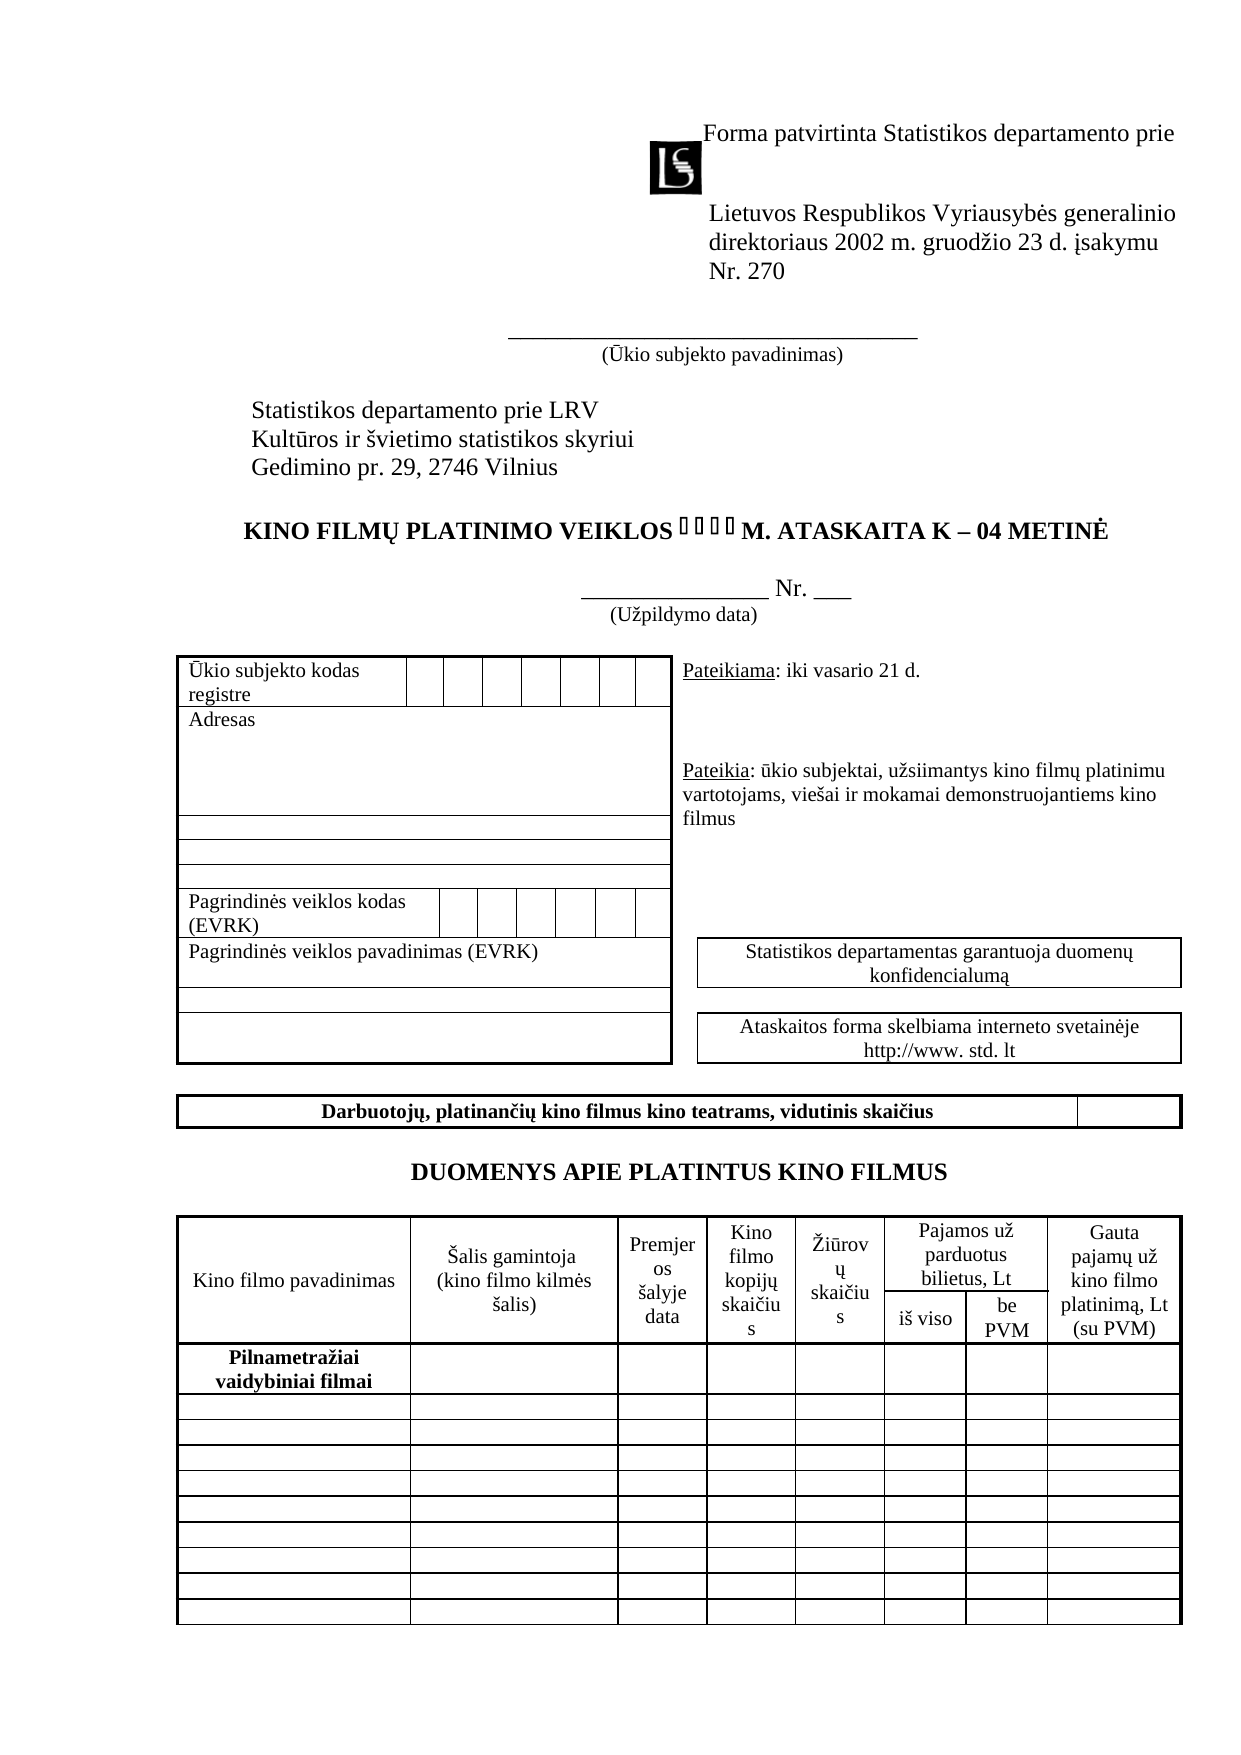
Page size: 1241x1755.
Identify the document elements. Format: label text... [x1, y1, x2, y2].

table_cell [796, 1471, 884, 1495]
table_cell Ataskaitos forma skelbiama interneto svetainėje http://www. std. lt [698, 1014, 1180, 1062]
text kino filmų platinimo veiklos     m. ataskaita K – 04 metinė [177, 510, 1181, 544]
table_header [600, 658, 635, 706]
text direktoriaus 2002 m. gruodžio 23 d. įsakymu [177, 227, 1187, 256]
table_cell [1048, 1600, 1179, 1623]
table_cell [673, 987, 698, 1012]
table_cell [556, 889, 595, 937]
table_cell [708, 1446, 795, 1470]
table_cell [1048, 1420, 1179, 1444]
table_cell [517, 889, 555, 937]
table_header [444, 658, 482, 706]
table_cell [411, 1446, 617, 1470]
table_cell [179, 840, 670, 864]
table_cell [1048, 1574, 1179, 1598]
table_cell [708, 1471, 795, 1495]
table_cell [179, 1420, 410, 1444]
table_cell [673, 864, 698, 888]
table_cell [796, 1497, 884, 1521]
table_cell [1048, 1446, 1179, 1470]
table_cell [179, 1013, 670, 1062]
table_cell [885, 1497, 965, 1521]
table_cell [1048, 1548, 1179, 1572]
table_header Žiūrovų skaičius [796, 1218, 884, 1342]
table_cell [885, 1548, 965, 1572]
text (Užpildymo data) [177, 602, 1181, 626]
table_cell [179, 865, 670, 888]
table_cell [619, 1548, 706, 1572]
table_cell [673, 1012, 697, 1062]
table_cell [619, 1471, 706, 1495]
table_cell [596, 889, 635, 937]
table_header Darbuotojų, platinančių kino filmus kino teatrams, vidutinis skaičius [179, 1097, 1077, 1126]
table_cell [179, 1574, 410, 1598]
table_cell Pagrindinės veiklos pavadinimas (EVRK) [179, 938, 670, 987]
table_cell Statistikos departamentas garantuoja duomenų konfidencialumą [698, 939, 1180, 987]
table_cell [619, 1395, 706, 1418]
table_cell [1048, 1471, 1179, 1495]
table_cell Pilnametražiai vaidybiniai filmai [179, 1345, 410, 1393]
table_cell [708, 1497, 795, 1521]
table_header Gauta pajamų už kino filmo platinimą, Lt (su PVM) [1048, 1218, 1179, 1342]
table_cell [411, 1420, 617, 1444]
table_cell [619, 1574, 706, 1598]
table_cell [619, 1497, 706, 1521]
table_cell [796, 1420, 884, 1444]
table_cell iš viso [885, 1292, 965, 1342]
table_cell [885, 1471, 965, 1495]
table_cell [698, 988, 1181, 1012]
table_cell [885, 1446, 965, 1470]
table_cell [967, 1345, 1047, 1393]
table_cell [1048, 1523, 1179, 1547]
table_cell [619, 1345, 706, 1393]
text Kultūros ir švietimo statistikos skyriui [177, 424, 1181, 452]
table_cell [708, 1574, 795, 1598]
table_header Kino filmo pavadinimas [179, 1218, 410, 1342]
table_cell [708, 1523, 795, 1547]
table_cell [179, 1523, 410, 1547]
table_cell [708, 1600, 795, 1623]
table_cell [967, 1420, 1047, 1444]
table_header Ūkio subjekto kodas registre [179, 658, 406, 706]
table_cell [179, 1395, 410, 1418]
text Gedimino pr. 29, 2746 Vilnius [177, 452, 1181, 481]
table_cell [179, 816, 670, 839]
table_header Šalis gamintoja (kino filmo kilmės šalis) [411, 1218, 617, 1342]
table_cell [796, 1574, 884, 1598]
table_cell [179, 988, 670, 1012]
table_cell [796, 1345, 884, 1393]
table_cell [179, 1446, 410, 1470]
table_cell [411, 1471, 617, 1495]
table_header [483, 658, 521, 706]
table_cell [967, 1497, 1047, 1521]
table_cell [885, 1523, 965, 1547]
table_header Pajamos už parduotus bilietus, Lt [885, 1218, 1047, 1290]
text Lietuvos Respublikos Vyriausybės generalinio [177, 198, 1187, 227]
table_cell [708, 1345, 795, 1393]
table_cell [1048, 1395, 1179, 1418]
table_cell [885, 1600, 965, 1623]
table_cell [967, 1395, 1047, 1418]
table_cell [708, 1395, 795, 1418]
table_cell [179, 1600, 410, 1623]
table_cell Adresas [179, 707, 670, 814]
text (Ūkio subjekto pavadinimas) [177, 342, 1181, 366]
table_cell [885, 1574, 965, 1598]
table_header Premjeros šalyje data [619, 1218, 706, 1342]
table_cell Pagrindinės veiklos kodas (EVRK) [179, 889, 439, 937]
table_cell [796, 1523, 884, 1547]
table_cell [673, 888, 1181, 937]
table_cell [478, 889, 516, 937]
table_cell [619, 1420, 706, 1444]
table_cell [796, 1446, 884, 1470]
table_cell [967, 1574, 1047, 1598]
table_header [561, 658, 599, 706]
table_cell [636, 889, 670, 937]
table_cell [967, 1548, 1047, 1572]
table_header [522, 658, 560, 706]
table_cell [796, 1395, 884, 1418]
table_cell [698, 864, 1181, 888]
table_header Pateikiama: iki vasario 21 d. [673, 655, 1181, 757]
table_cell [885, 1420, 965, 1444]
table_cell [885, 1345, 965, 1393]
table_cell [708, 1548, 795, 1572]
table_cell [179, 1471, 410, 1495]
table_cell [1048, 1345, 1179, 1393]
table_cell be PVM [967, 1292, 1047, 1342]
table_cell [708, 1420, 795, 1444]
table_header Kino filmo kopijų skaičius [708, 1218, 795, 1342]
table_cell [619, 1446, 706, 1470]
table_cell [967, 1600, 1047, 1623]
table_cell [1048, 1497, 1179, 1521]
text Duomenys apie platintus kino filmus [177, 1157, 1181, 1186]
text _______________ Nr. ___ [177, 573, 1181, 602]
text Forma patvirtinta Statistikos departamento prie [177, 118, 1181, 198]
table_cell [411, 1523, 617, 1547]
table_cell [411, 1497, 617, 1521]
table_cell [967, 1523, 1047, 1547]
table_cell [411, 1574, 617, 1598]
text Statistikos departamento prie LRV [177, 395, 1181, 424]
table_cell Pateikia: ūkio subjektai, užsiimantys kino filmų platinimu vartotojams, viešai ir mokamai demonstruojantiems kino filmus [673, 757, 1181, 864]
table_header [407, 658, 443, 706]
table_cell [411, 1600, 617, 1623]
table_cell [179, 1548, 410, 1572]
table_cell [967, 1446, 1047, 1470]
table_cell [411, 1345, 617, 1393]
table_cell [673, 937, 697, 987]
table_cell [179, 1497, 410, 1521]
table_cell [885, 1395, 965, 1418]
text Nr. 270 [177, 256, 1187, 285]
table_cell [619, 1600, 706, 1623]
table_cell [411, 1395, 617, 1418]
table_cell [967, 1471, 1047, 1495]
table_cell [619, 1523, 706, 1547]
table_cell [411, 1548, 617, 1572]
table_header [636, 658, 670, 706]
table_header [1078, 1097, 1179, 1126]
table_cell [440, 889, 477, 937]
table_cell [796, 1600, 884, 1623]
table_cell [796, 1548, 884, 1572]
